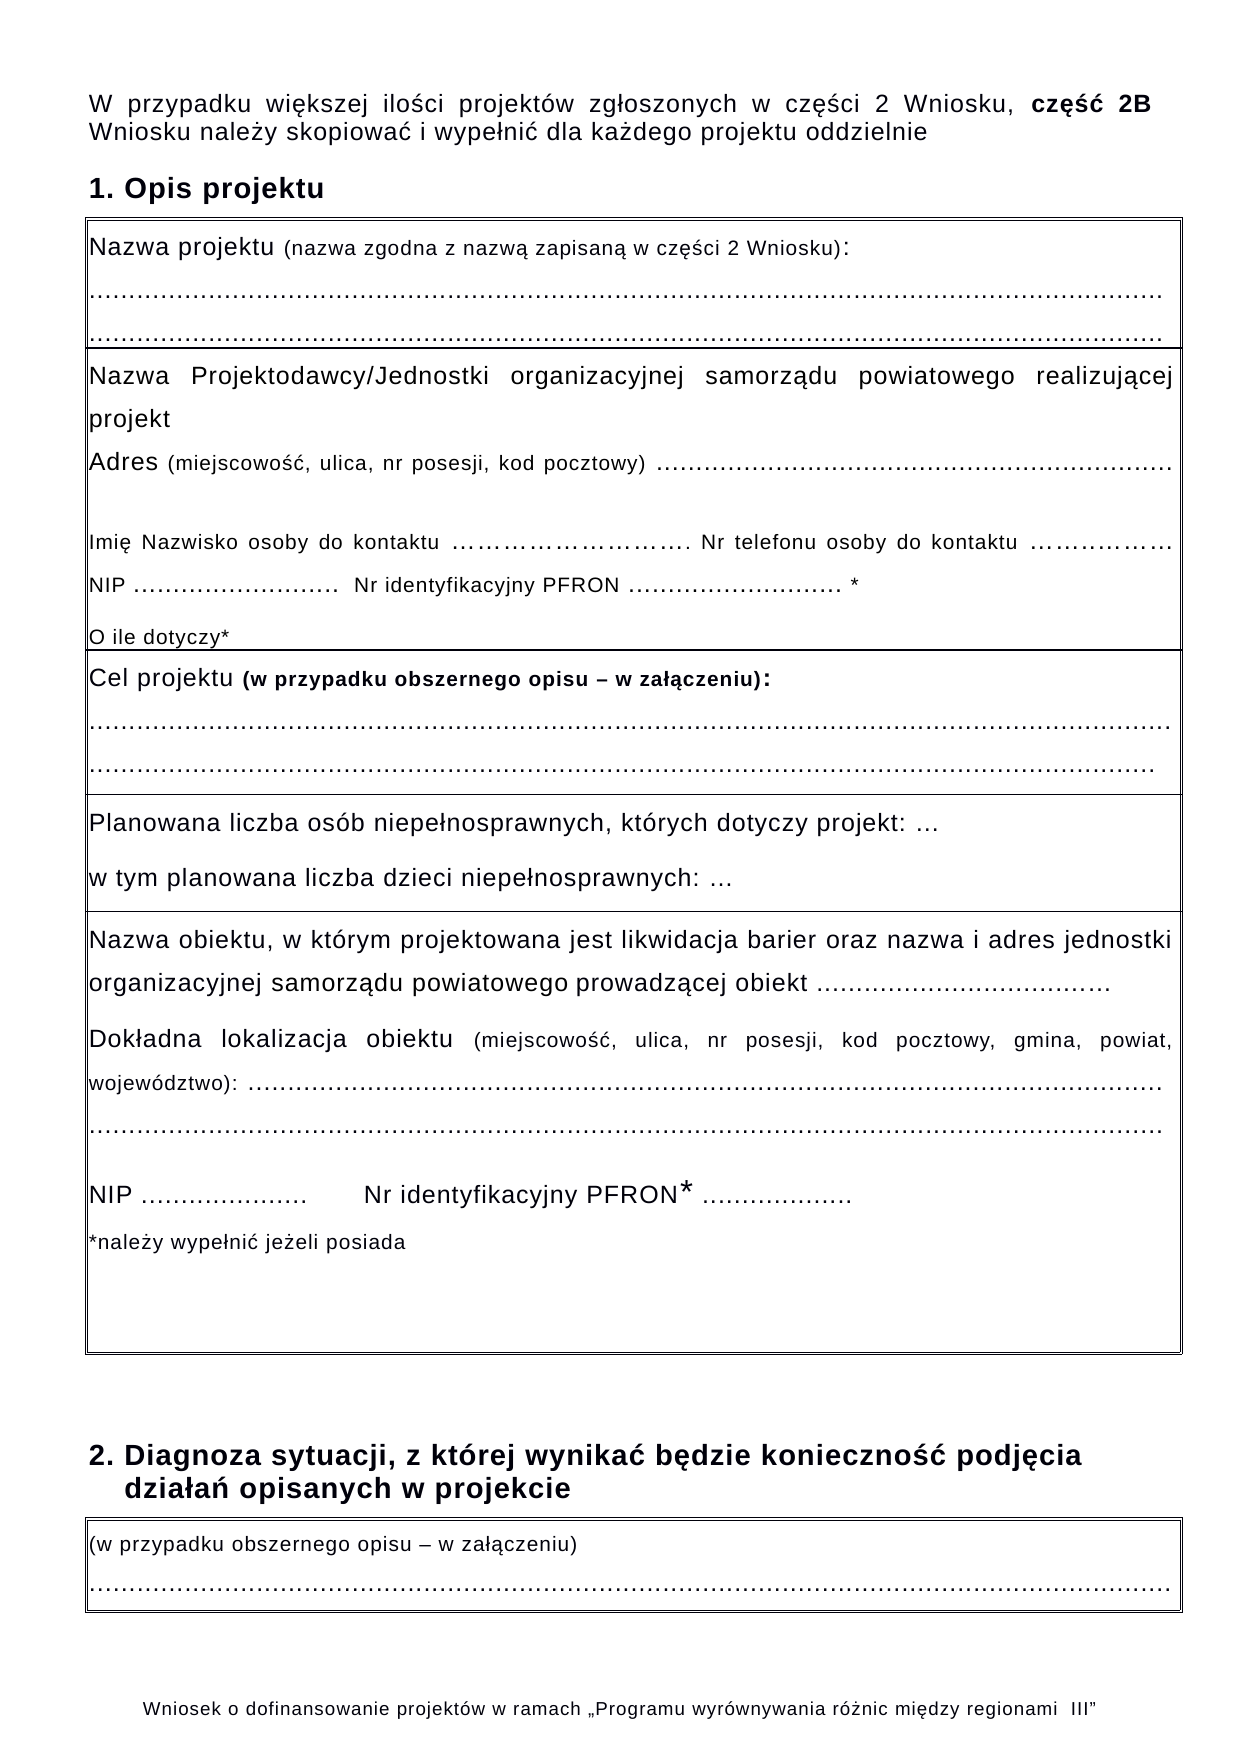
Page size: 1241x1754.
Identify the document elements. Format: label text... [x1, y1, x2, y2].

text W przypadku większej ilości projektów zgłoszonych w części 2 Wniosku, część 2B Wniosku należy skopiować i wypełnić dla każdego projektu oddzielnie [89, 89, 1152, 146]
table_cell Nazwa obiektu, w którym projektowana jest likwidacja barier oraz nazwa i adres jednostki organizacyjnej samorządu powiatowego prowadzącej obiekt ..................................… Dokładna lokalizacja obiektu (miejscowość, ulica, nr posesji, kod pocztowy, gmina, powiat, województwo): ................................................................................................................... ....................................................................................................................................... NIP ..................... Nr identyfikacyjny PFRON* ................... *należy wypełnić jeżeli posiada [88, 912, 1180, 1352]
table_header Nazwa projektu (nazwa zgodna z nazwą zapisaną w części 2 Wniosku): ....................................................................................................................................... ....................................................................................................................................... [88, 221, 1180, 347]
table_cell Cel projektu (w przypadku obszernego opisu – w załączeniu): .............................................................................................................................................................................................................................................................................. [88, 651, 1180, 793]
table_cell Nazwa Projektodawcy/Jednostki organizacyjnej samorządu powiatowego realizującej projekt Adres (miejscowość, ulica, nr posesji, kod pocztowy) ................................................................. Imię Nazwisko osoby do kontaktu ………………………. Nr telefonu osoby do kontaktu ……..……… NIP .......................... Nr identyfikacyjny PFRON ........................... * O ile dotyczy* [88, 349, 1180, 649]
table_header (w przypadku obszernego opisu – w załączeniu) ........................................................................................................................................ [88, 1521, 1180, 1610]
text 1. Opis projektu [89, 171, 1152, 205]
text 2. Diagnoza sytuacji, z której wynikać będzie konieczność podjęcia działań opisanych w projekcie [89, 1438, 1152, 1505]
table_cell Planowana liczba osób niepełnosprawnych, których dotyczy projekt: … w tym planowana liczba dzieci niepełnosprawnych: … [88, 795, 1180, 911]
